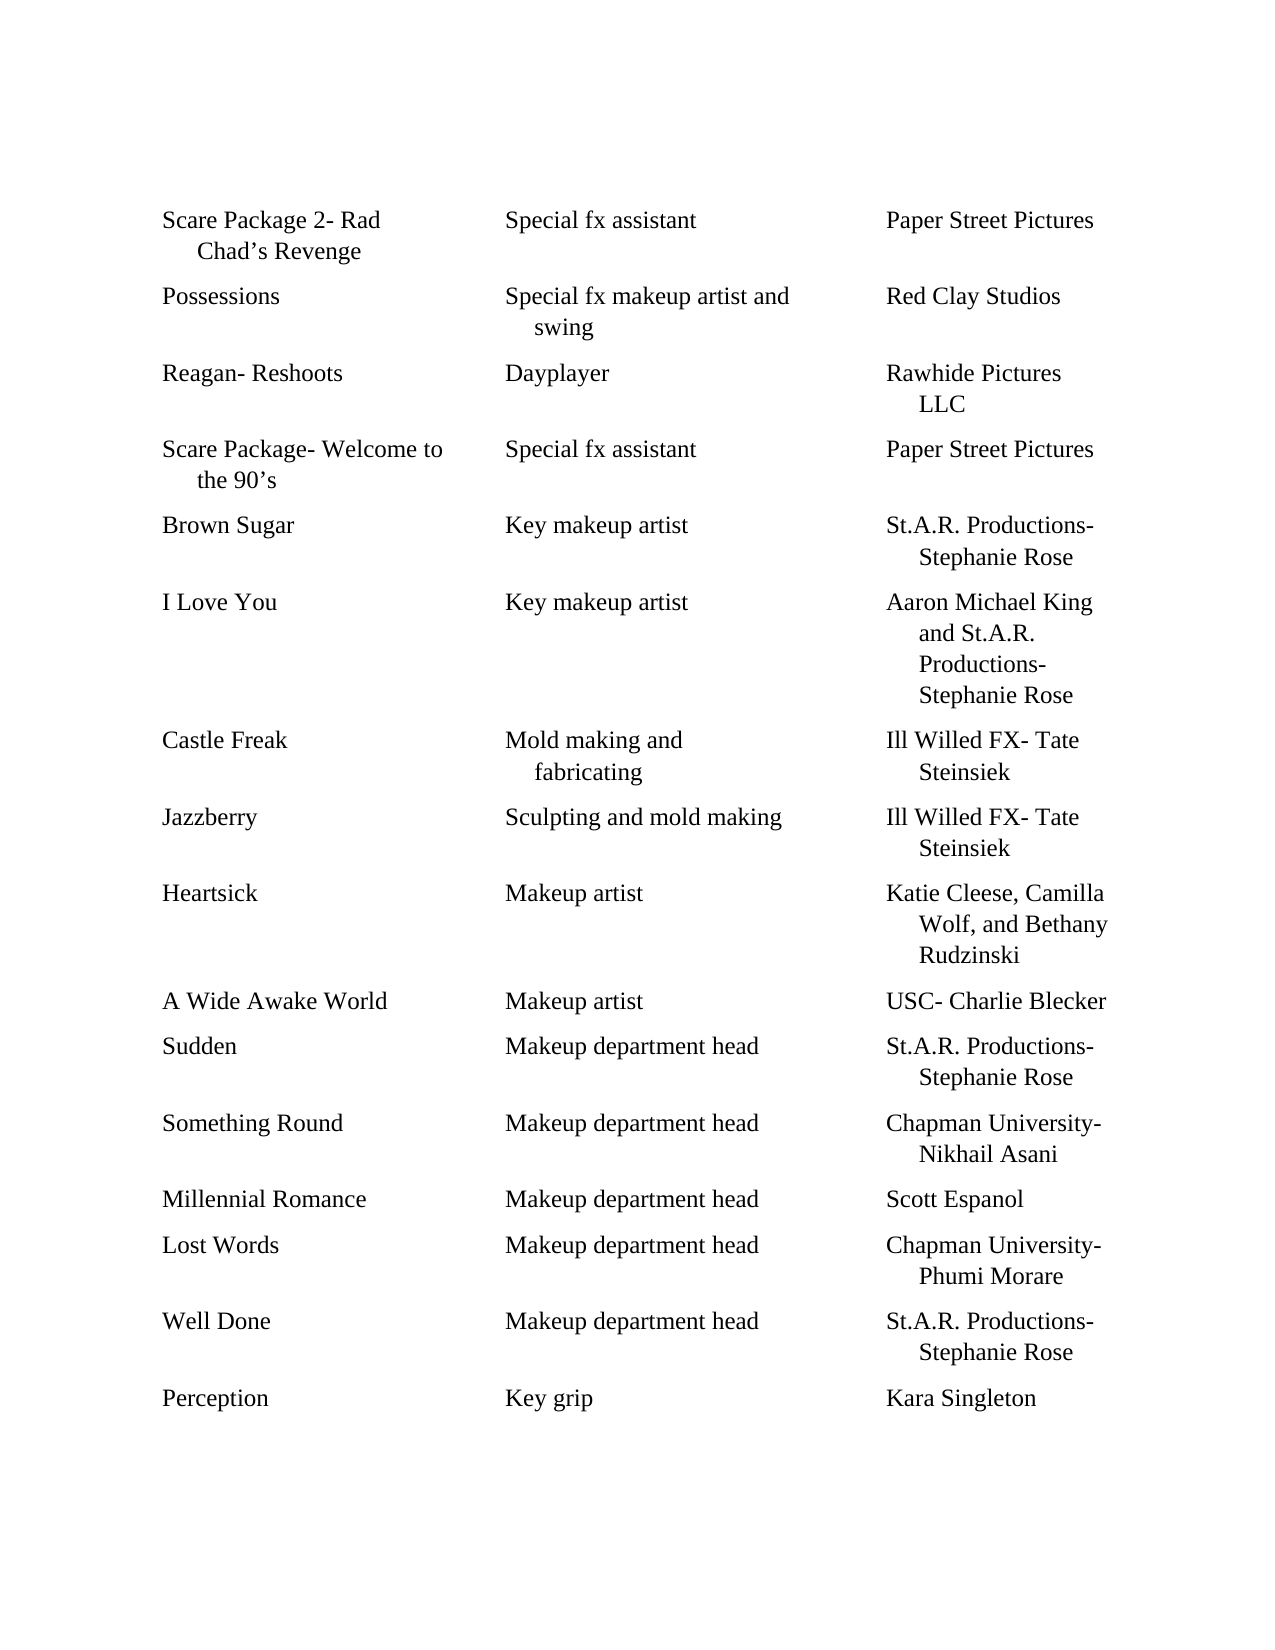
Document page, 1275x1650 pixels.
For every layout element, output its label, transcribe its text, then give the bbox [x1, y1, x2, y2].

table_cell Makeup department head [487, 1306, 806, 1383]
table_cell I Love You [150, 587, 487, 726]
table_cell Perception [150, 1383, 487, 1428]
table_cell Paper Street Pictures [806, 205, 1124, 281]
table_cell Scott Espanol [806, 1184, 1124, 1230]
table_cell Katie Cleese, Camilla Wolf, and Bethany Rudzinski [806, 879, 1124, 986]
table_cell Aaron Michael King and St.A.R. Productions- Stephanie Rose [806, 587, 1124, 726]
table_cell A Wide Awake World [150, 986, 487, 1031]
table_cell Rawhide Pictures LLC [806, 358, 1124, 434]
table_cell Makeup department head [487, 1108, 806, 1184]
table_cell Key makeup artist [487, 511, 806, 587]
table_cell Millennial Romance [150, 1184, 487, 1230]
table_cell Scare Package 2- Rad Chad’s Revenge [150, 205, 487, 281]
table_cell Sculpting and mold making [487, 802, 806, 878]
table_cell [487, 159, 806, 205]
table_cell [150, 159, 487, 205]
table_cell Special fx assistant [487, 205, 806, 281]
table_cell St.A.R. Productions- Stephanie Rose [806, 1031, 1124, 1108]
table_cell Paper Street Pictures [806, 434, 1124, 511]
table_cell Red Clay Studios [806, 281, 1124, 358]
table_cell Ill Willed FX- Tate Steinsiek [806, 726, 1124, 802]
table_cell Key grip [487, 1383, 806, 1428]
table_cell Kara Singleton [806, 1383, 1124, 1428]
table_cell Brown Sugar [150, 511, 487, 587]
table_cell Well Done [150, 1306, 487, 1383]
table_cell Chapman University- Nikhail Asani [806, 1108, 1124, 1184]
table_cell Scare Package- Welcome to the 90’s [150, 434, 487, 511]
table_cell [150, 1428, 487, 1473]
table_cell St.A.R. Productions- Stephanie Rose [806, 1306, 1124, 1383]
table_cell Makeup artist [487, 879, 806, 986]
table_cell Key makeup artist [487, 587, 806, 726]
table_cell Dayplayer [487, 358, 806, 434]
table_cell [806, 1428, 1124, 1473]
table_cell Castle Freak [150, 726, 487, 802]
table_cell Makeup department head [487, 1230, 806, 1306]
table_cell [806, 159, 1124, 205]
table_cell Makeup department head [487, 1184, 806, 1230]
table_cell Chapman University-Phumi Morare [806, 1230, 1124, 1306]
table_cell Special fx assistant [487, 434, 806, 511]
table_cell Mold making and fabricating [487, 726, 806, 802]
table_cell Special fx makeup artist and swing [487, 281, 806, 358]
table_cell [487, 1428, 806, 1473]
table_cell Something Round [150, 1108, 487, 1184]
table_cell Makeup artist [487, 986, 806, 1031]
table_cell Reagan- Reshoots [150, 358, 487, 434]
table_cell USC- Charlie Blecker [806, 986, 1124, 1031]
table_cell Lost Words [150, 1230, 487, 1306]
table_cell Sudden [150, 1031, 487, 1108]
table_cell Ill Willed FX- Tate Steinsiek [806, 802, 1124, 878]
table_cell Jazzberry [150, 802, 487, 878]
table_cell Makeup department head [487, 1031, 806, 1108]
table_cell St.A.R. Productions- Stephanie Rose [806, 511, 1124, 587]
table_cell Heartsick [150, 879, 487, 986]
table_cell Possessions [150, 281, 487, 358]
